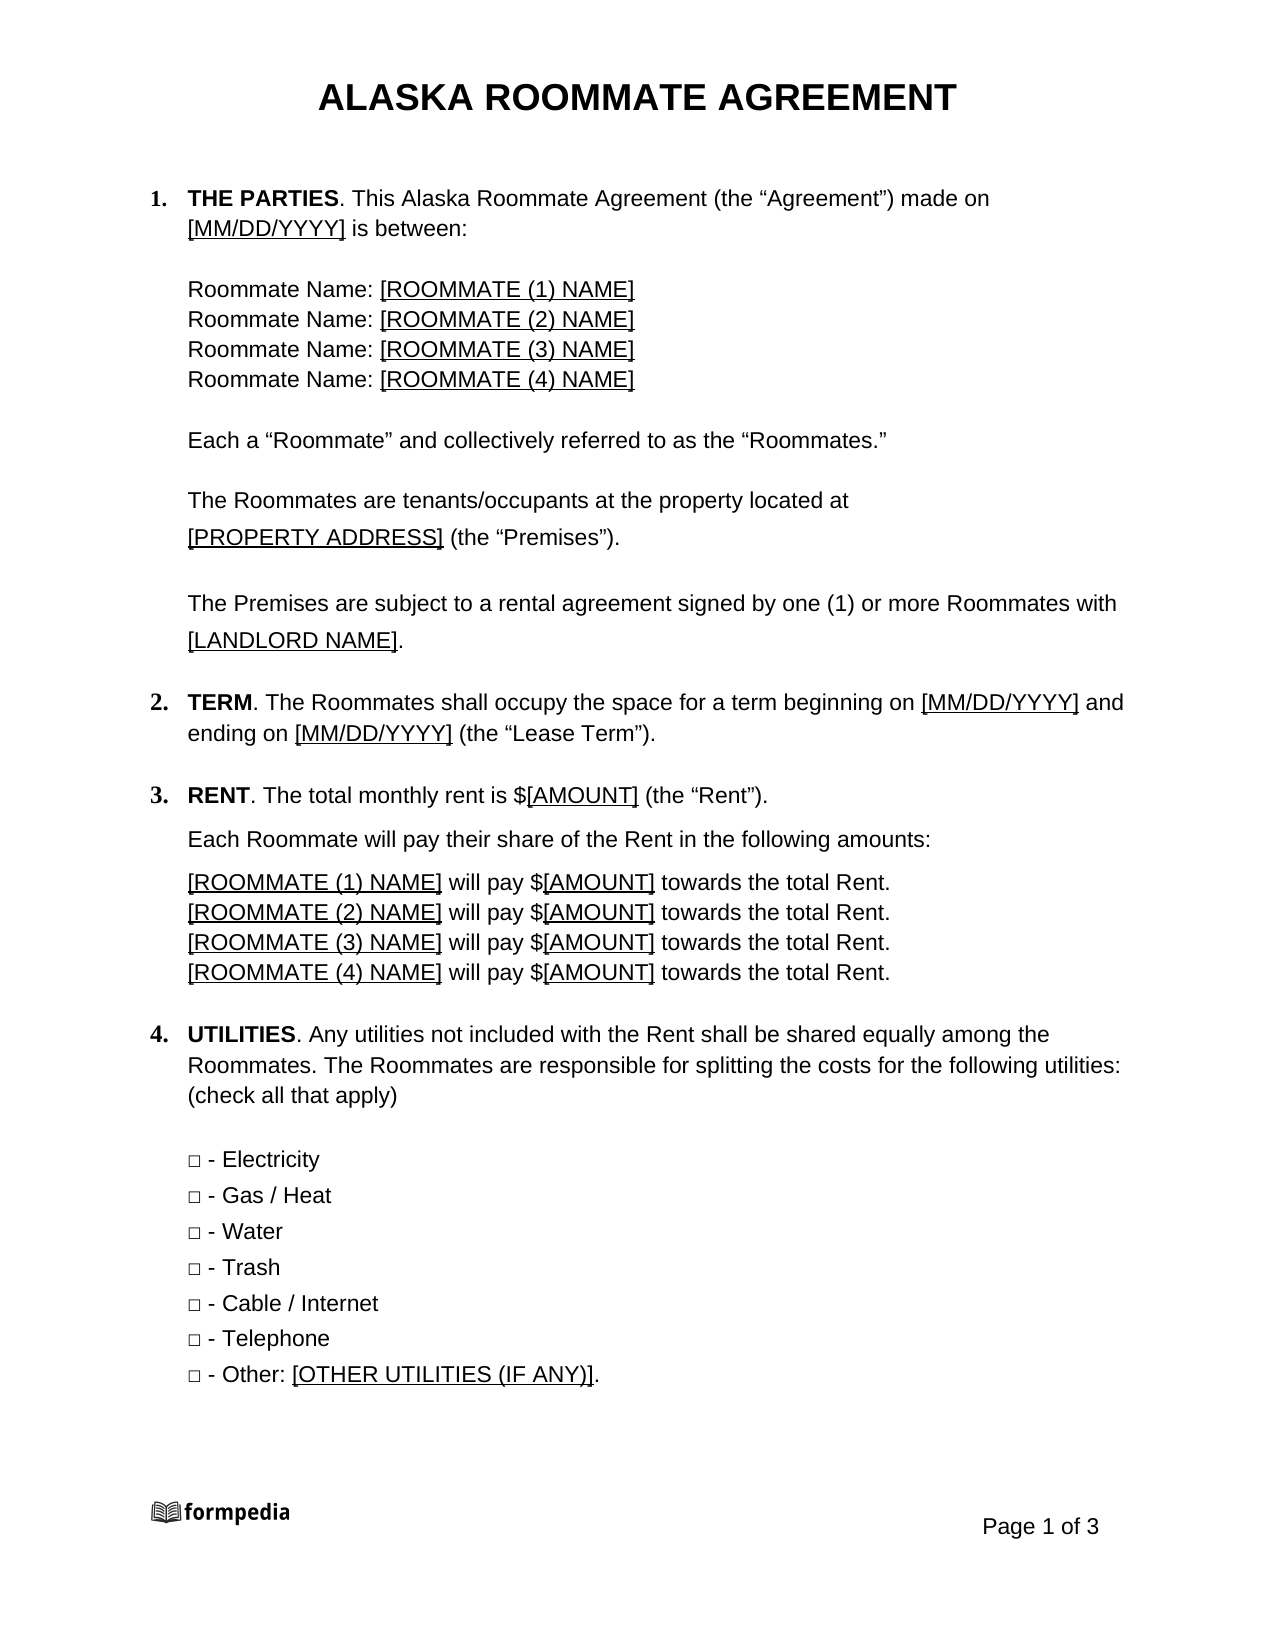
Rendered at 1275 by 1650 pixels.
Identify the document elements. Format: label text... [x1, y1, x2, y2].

subtitle ☐ - Electricity [187, 1143, 1125, 1174]
subtitle TERM. The Roommates shall occupy the space for a term beginning on [MM/DD/YYYY] and ending on [MM/DD/YYYY] (the “Lease Term”). [150, 687, 1125, 746]
list [LANDLORD NAME]. [187, 627, 1125, 653]
text ALASKA ROOMMATE AGREEMENT [150, 75, 1125, 118]
subtitle ☐ - Water [187, 1214, 1125, 1246]
subtitle RENT. The total monthly rent is $[AMOUNT] (the “Rent”). [150, 780, 1125, 809]
list Roommate Name: [ROOMMATE (1) NAME] [187, 276, 1125, 302]
subtitle Each Roommate will pay their share of the Rent in the following amounts: [187, 826, 1125, 852]
text ☐ - Trash [187, 1251, 1125, 1282]
list The Roommates are tenants/occupants at the property located at [187, 487, 1125, 513]
subtitle [ROOMMATE (1) NAME] will pay $[AMOUNT] towards the total Rent. [187, 868, 1125, 895]
subtitle ☐ - Gas / Heat [187, 1179, 1125, 1210]
text ☐ - Cable / Internet [187, 1286, 1125, 1318]
list [PROPERTY ADDRESS] (the “Premises”). [187, 524, 1125, 550]
subtitle UTILITIES. Any utilities not included with the Rent shall be shared equally among the Roommates. The Roommates are responsible for splitting the costs for the following utilities: (check all that apply) [150, 1019, 1125, 1109]
list The Premises are subject to a rental agreement signed by one (1) or more Roommates with [187, 590, 1125, 617]
list Roommate Name: [ROOMMATE (2) NAME] [187, 306, 1125, 332]
subtitle [ROOMMATE (4) NAME] will pay $[AMOUNT] towards the total Rent. [187, 959, 1125, 985]
list Each a “Roommate” and collectively referred to as the “Roommates.” [187, 427, 1125, 453]
text ☐ - Telephone [187, 1322, 1125, 1354]
list THE PARTIES. This Alaska Roommate Agreement (the “Agreement”) made on [MM/DD/YYYY] is between: [150, 185, 1125, 242]
subtitle [ROOMMATE (3) NAME] will pay $[AMOUNT] towards the total Rent. [187, 929, 1125, 955]
list Roommate Name: [ROOMMATE (3) NAME] [187, 336, 1125, 362]
text ☐ - Other: [OTHER UTILITIES (IF ANY)]. [187, 1358, 1125, 1389]
list Roommate Name: [ROOMMATE (4) NAME] [187, 366, 1125, 393]
subtitle [ROOMMATE (2) NAME] will pay $[AMOUNT] towards the total Rent. [187, 899, 1125, 925]
